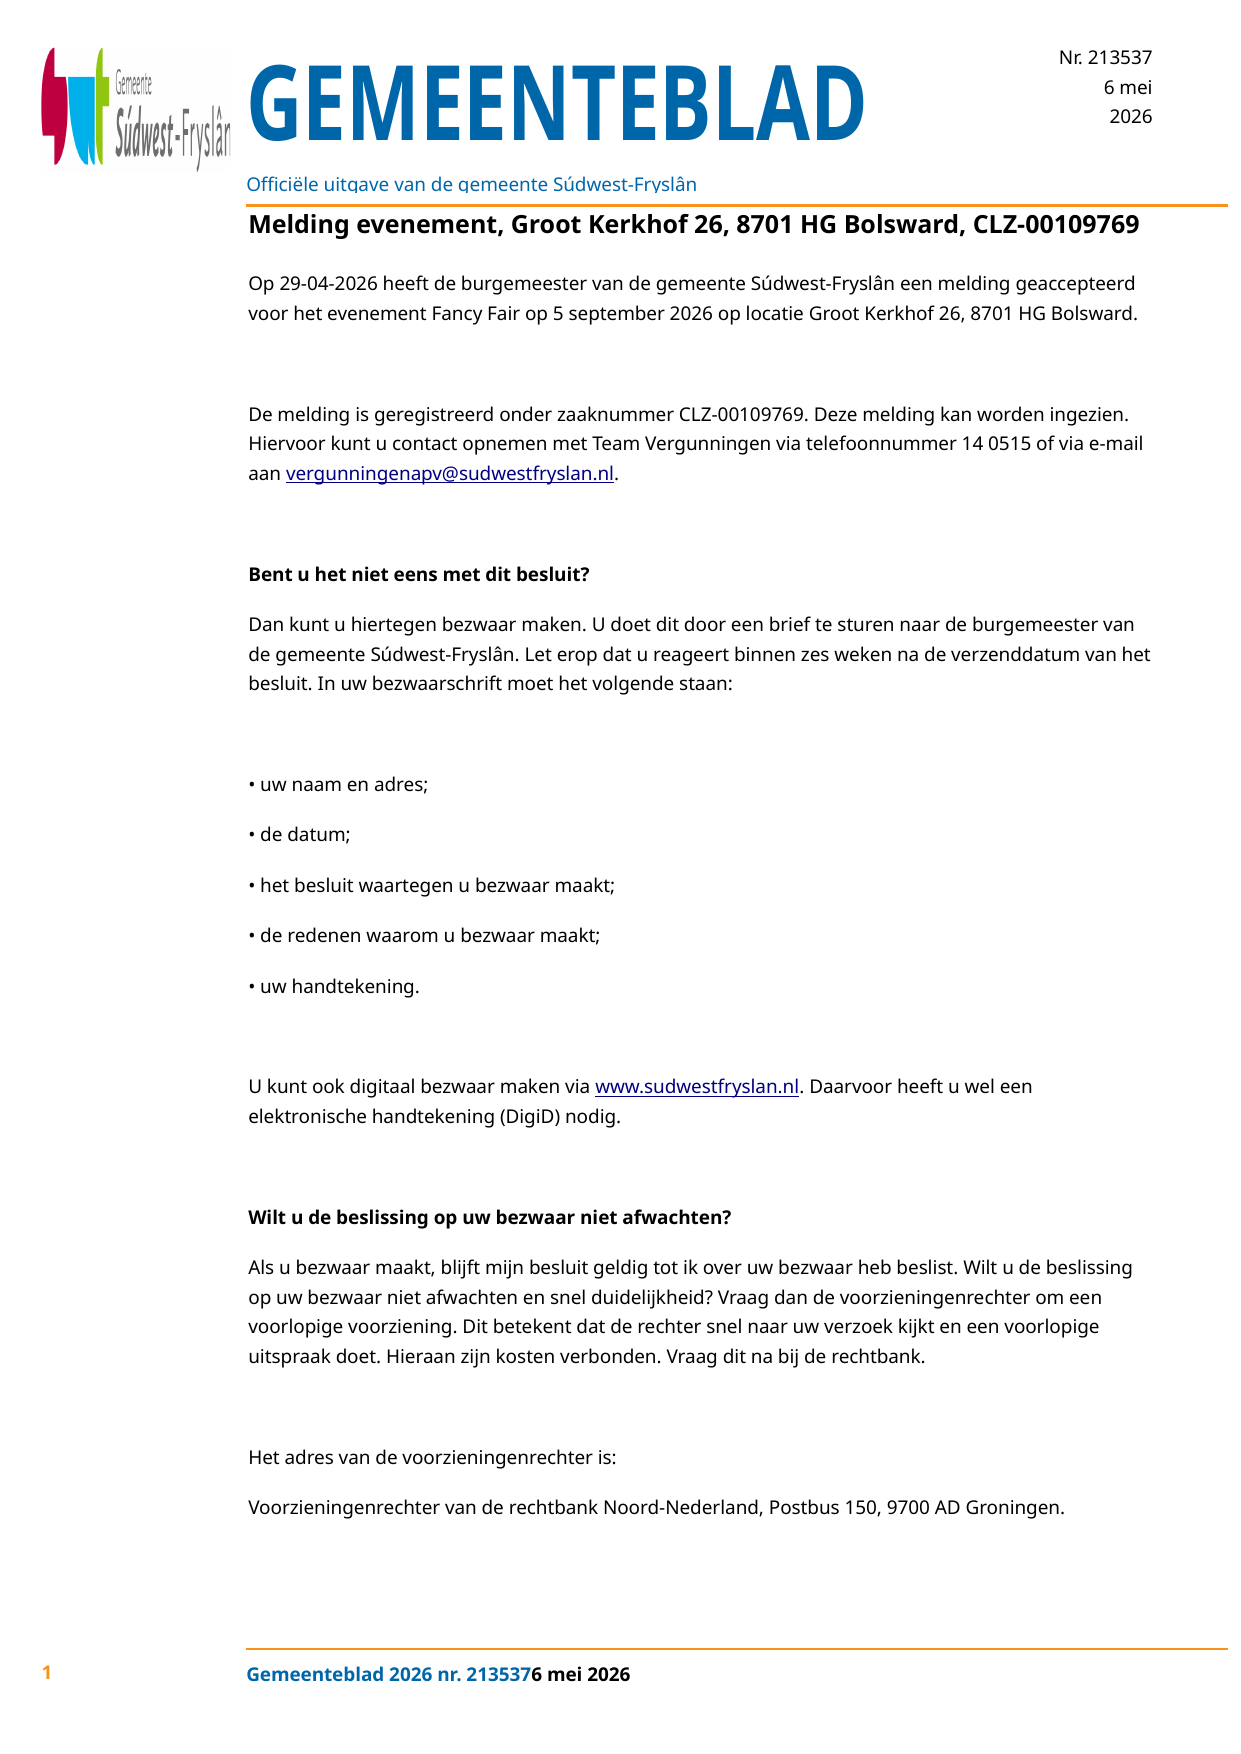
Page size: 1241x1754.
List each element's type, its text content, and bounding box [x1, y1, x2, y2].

text Bent u het niet eens met dit besluit? [248, 561, 1152, 586]
text • de redenen waarom u bezwaar maakt; [248, 922, 1152, 948]
text • het besluit waartegen u bezwaar maakt; [248, 872, 1152, 898]
text • uw handtekening. [248, 973, 1152, 998]
text U kunt ook digitaal bezwaar maken via www.sudwestfryslan.nl. Daarvoor heeft u wel een elektronische handtekening (DigiD) nodig. [248, 1074, 1152, 1129]
text Dan kunt u hiertegen bezwaar maken. U doet dit door een brief te sturen naar de burgemeester van de gemeente Súdwest-Fryslân. Let erop dat u reageert binnen zes weken na de verzenddatum van het besluit. In uw bezwaarschrift moet het volgende staan: [248, 611, 1152, 696]
text De melding is geregistreerd onder zaaknummer CLZ-00109769. Deze melding kan worden ingezien. Hiervoor kunt u contact opnemen met Team Vergunningen via telefoonnummer 14 0515 of via e-mail aan vergunningenapv@sudwestfryslan.nl. [248, 401, 1152, 486]
text Voorzieningenrechter van de rechtbank Noord-Nederland, Postbus 150, 9700 AD Groningen. [248, 1494, 1152, 1520]
text Melding evenement, Groot Kerkhof 26, 8701 HG Bolsward, CLZ-00109769 [248, 207, 1152, 241]
text Wilt u de beslissing op uw bezwaar niet afwachten? [248, 1204, 1152, 1230]
text • uw naam en adres; [248, 771, 1152, 797]
text • de datum; [248, 822, 1152, 847]
text Het adres van de voorzieningenrechter is: [248, 1444, 1152, 1470]
text Als u bezwaar maakt, blijft mijn besluit geldig tot ik over uw bezwaar heb beslist. Wilt u de beslissing op uw bezwaar niet afwachten en snel duidelijkheid? Vraag dan de voorzieningenrechter om een voorlopige voorziening. Dit betekent dat de rechter snel naar uw verzoek kijkt en een voorlopige uitspraak doet. Hieraan zijn kosten verbonden. Vraag dit na bij de rechtbank. [248, 1254, 1152, 1369]
picture [41, 47, 231, 172]
text Op 29-04-2026 heeft de burgemeester van de gemeente Súdwest-Fryslân een melding geaccepteerd voor het evenement Fancy Fair op 5 september 2026 op locatie Groot Kerkhof 26, 8701 HG Bolsward. [248, 270, 1152, 326]
